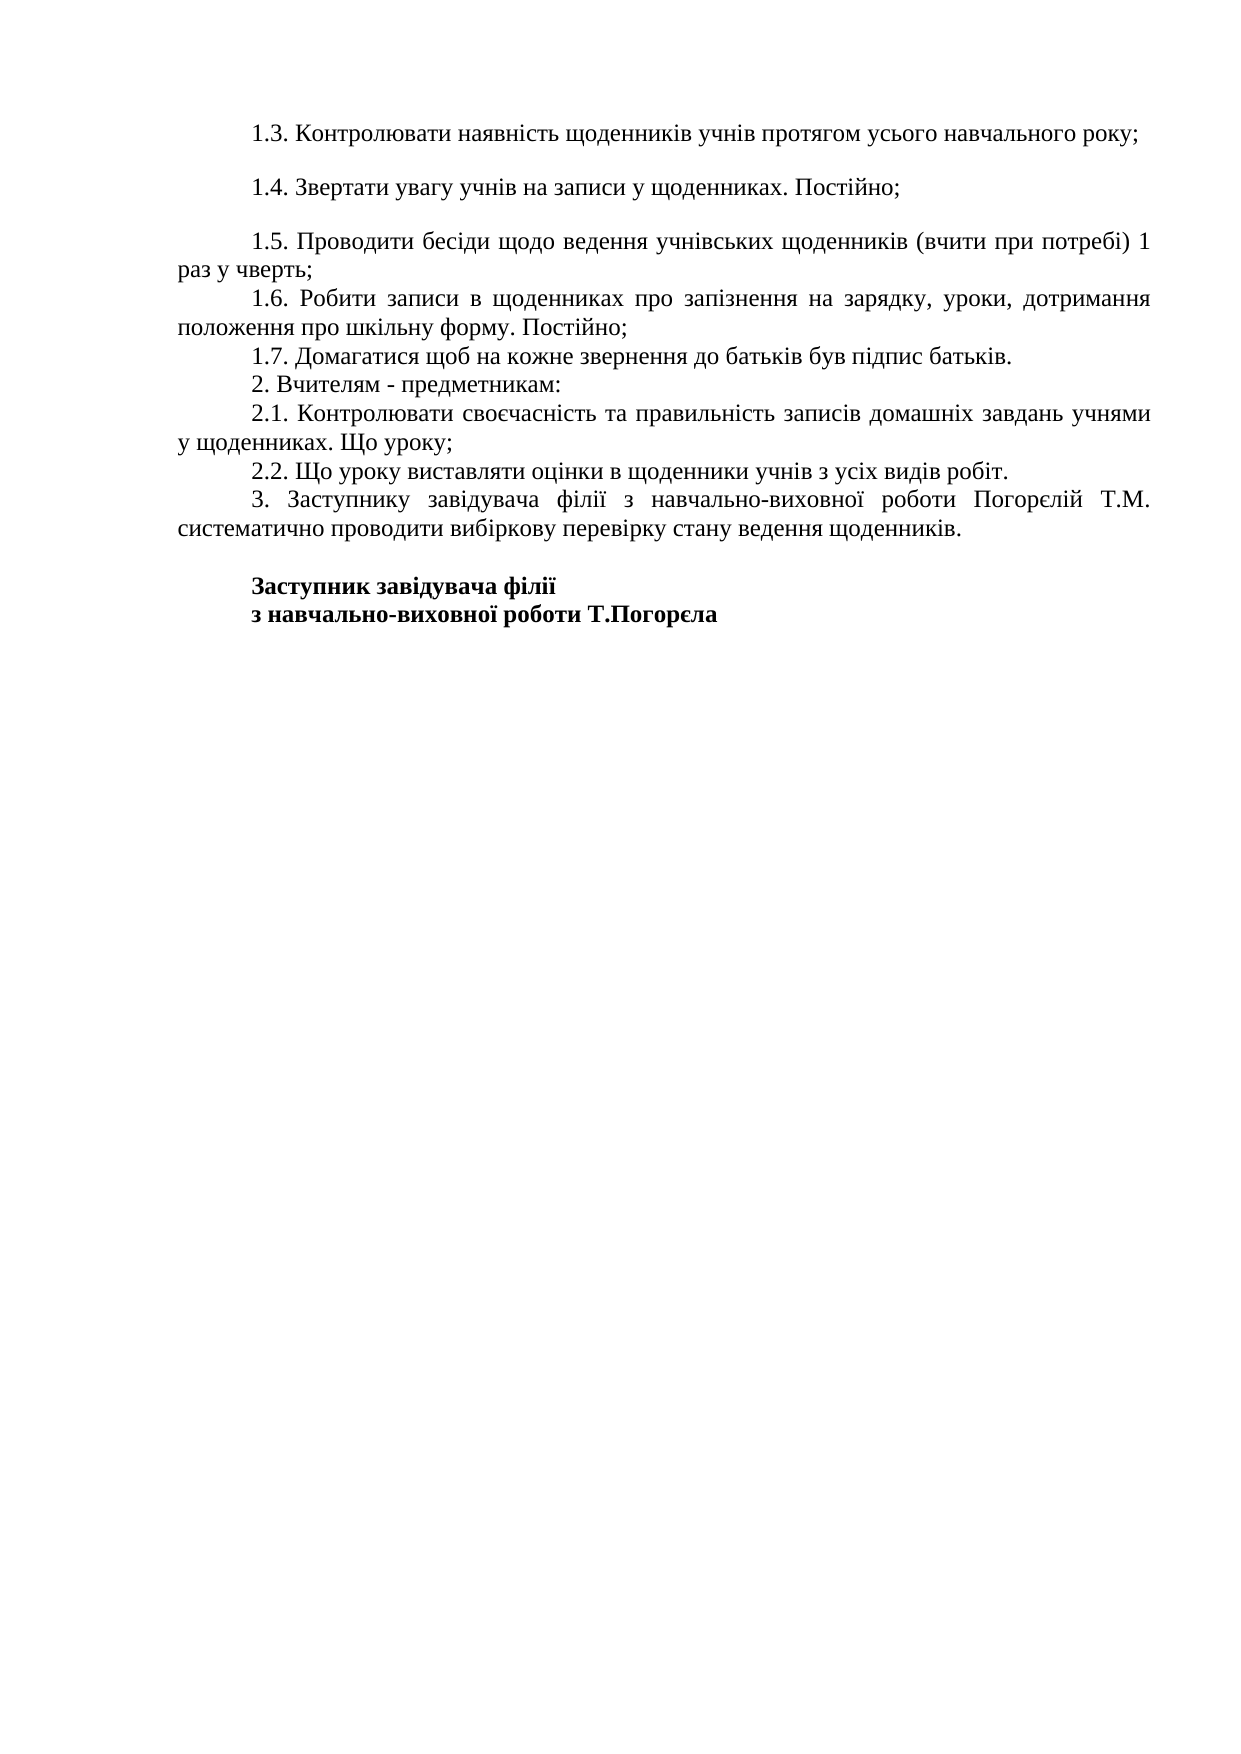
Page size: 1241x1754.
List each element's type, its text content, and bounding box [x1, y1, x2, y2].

text 1.7. Домагатися щоб на кожне звернення до батьків був підпис батьків. [177, 341, 1152, 369]
text 3. Заступнику завідувача філії з навчально-виховної роботи Погорєлій Т.М. систематично проводити вибіркову перевірку стану ведення щоденників. [177, 484, 1152, 542]
text 1.5. Проводити бесіди щодо ведення учнівських щоденників (вчити при потребі) 1 раз у чверть; [177, 226, 1152, 283]
text 2.2. Що уроку виставляти оцінки в щоденники учнів з усіх видів робіт. [177, 456, 1152, 484]
text з навчально-виховної роботи Т.Погорєла [177, 599, 1152, 628]
text Заступник завідувача філії [177, 571, 1152, 599]
text 2. Вчителям - предметникам: [177, 369, 1152, 398]
list 1.3. Контролювати наявність щоденників учнів протягом усього навчального року; [177, 118, 1152, 147]
text 2.1. Контролювати своєчасність та правильність записів домашніх завдань учнями у щоденниках. Що уроку; [177, 398, 1152, 456]
text 1.6. Робити записи в щоденниках про запізнення на зарядку, уроки, дотримання положення про шкільну форму. Постійно; [177, 283, 1152, 341]
list 1.4. Звертати увагу учнів на записи у щоденниках. Постійно; [177, 172, 1152, 201]
